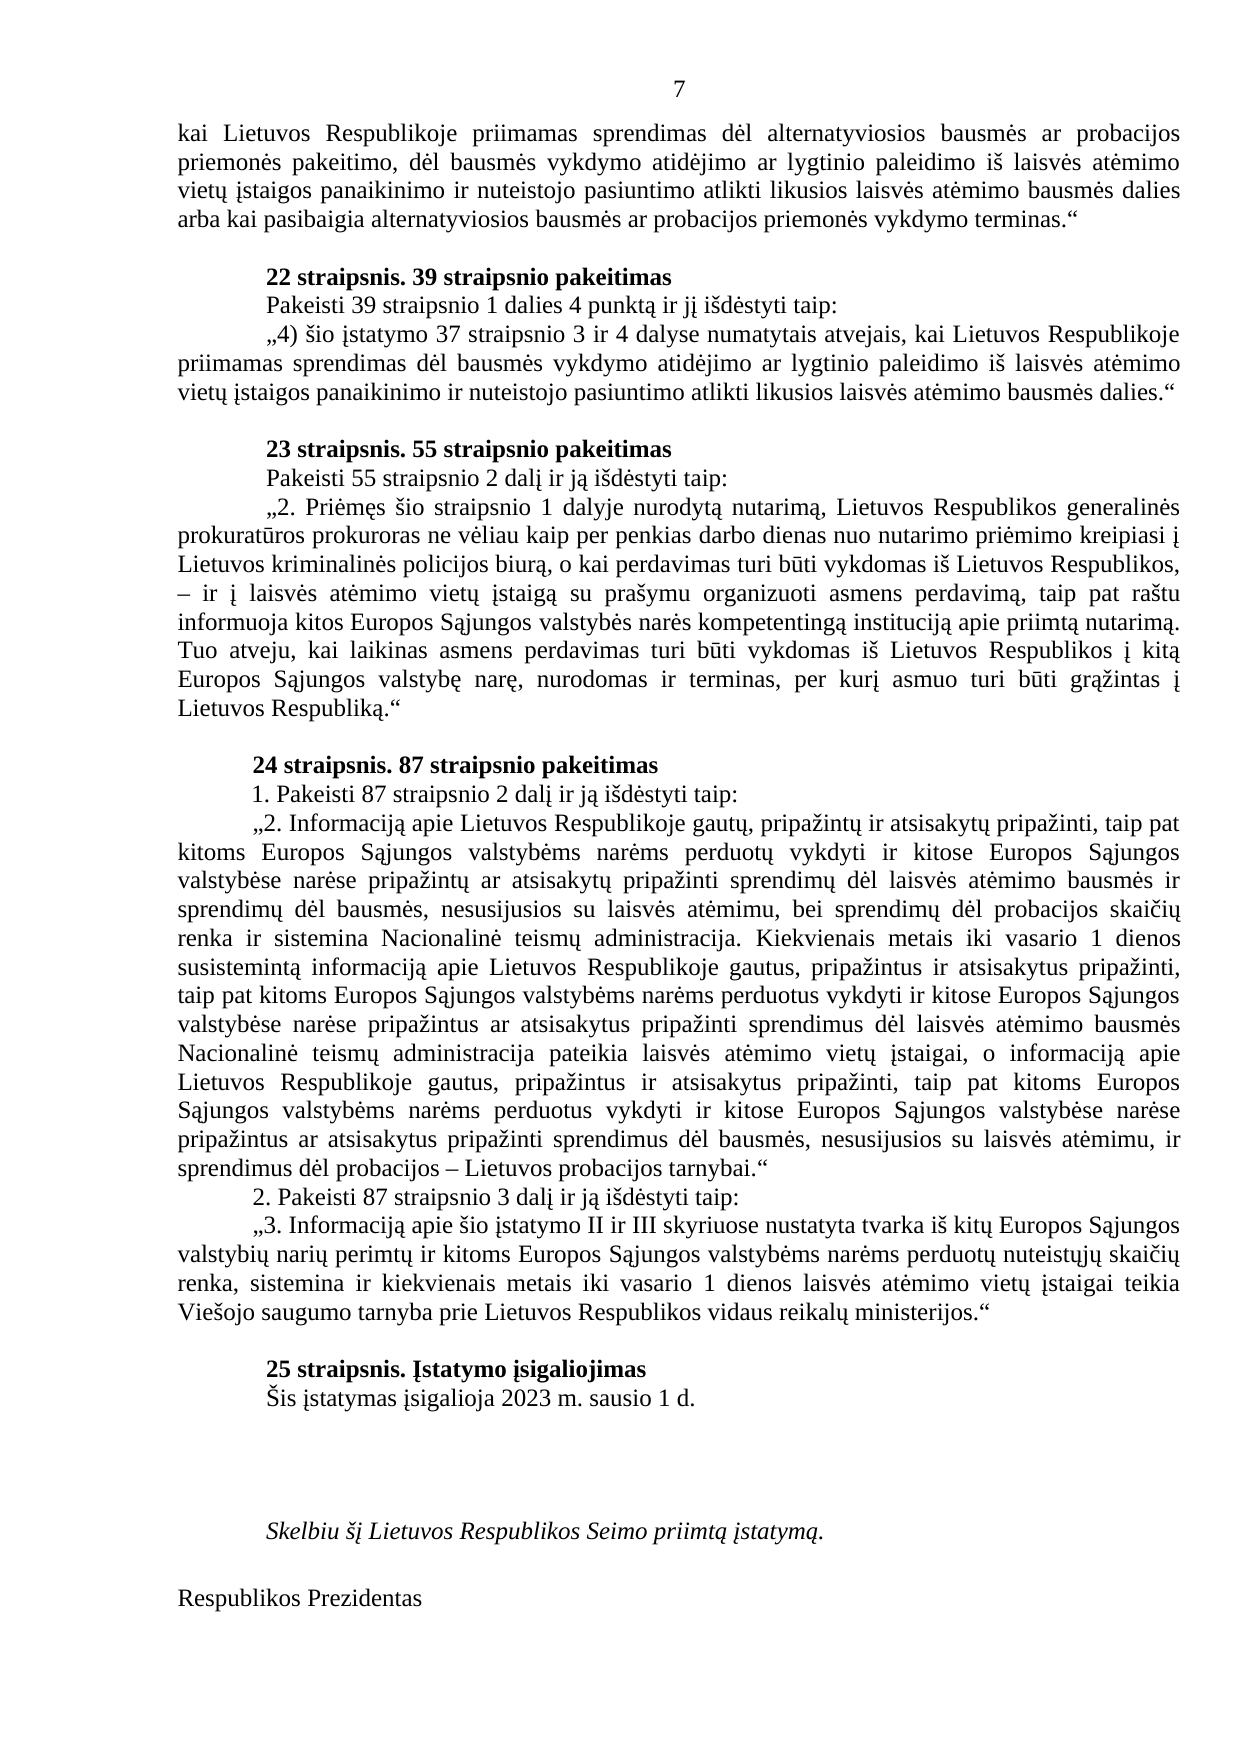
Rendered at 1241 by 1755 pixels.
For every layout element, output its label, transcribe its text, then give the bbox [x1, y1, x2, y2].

text 1. Pakeisti 87 straipsnio 2 dalį ir ją išdėstyti taip: [177, 779, 1181, 808]
text Pakeisti 55 straipsnio 2 dalį ir ją išdėstyti taip: [177, 463, 1181, 492]
text „2. Informaciją apie Lietuvos Respublikoje gautų, pripažintų ir atsisakytų pripažinti, taip pat kitoms Europos Sąjungos valstybėms narėms perduotų vykdyti ir kitose Europos Sąjungos valstybėse narėse pripažintų ar atsisakytų pripažinti sprendimų dėl laisvės atėmimo bausmės ir sprendimų dėl bausmės, nesusijusios su laisvės atėmimu, bei sprendimų dėl probacijos skaičių renka ir sistemina Nacionalinė teismų administracija. Kiekvienais metais iki vasario 1 dienos susistemintą informaciją apie Lietuvos Respublikoje gautus, pripažintus ir atsisakytus pripažinti, taip pat kitoms Europos Sąjungos valstybėms narėms perduotus vykdyti ir kitose Europos Sąjungos valstybėse narėse pripažintus ar atsisakytus pripažinti sprendimus dėl laisvės atėmimo bausmės Nacionalinė teismų administracija pateikia laisvės atėmimo vietų įstaigai, o informaciją apie Lietuvos Respublikoje gautus, pripažintus ir atsisakytus pripažinti, taip pat kitoms Europos Sąjungos valstybėms narėms perduotus vykdyti ir kitose Europos Sąjungos valstybėse narėse pripažintus ar atsisakytus pripažinti sprendimus dėl bausmės, nesusijusios su laisvės atėmimu, ir sprendimus dėl probacijos – Lietuvos probacijos tarnybai.“ [177, 808, 1181, 1182]
text kai Lietuvos Respublikoje priimamas sprendimas dėl alternatyviosios bausmės ar probacijos priemonės pakeitimo, dėl bausmės vykdymo atidėjimo ar lygtinio paleidimo iš laisvės atėmimo vietų įstaigos panaikinimo ir nuteistojo pasiuntimo atlikti likusios laisvės atėmimo bausmės dalies arba kai pasibaigia alternatyviosios bausmės ar probacijos priemonės vykdymo terminas.“ [177, 118, 1181, 233]
text „2. Priėmęs šio straipsnio 1 dalyje nurodytą nutarimą, Lietuvos Respublikos generalinės prokuratūros prokuroras ne vėliau kaip per penkias darbo dienas nuo nutarimo priėmimo kreipiasi į Lietuvos kriminalinės policijos biurą, o kai perdavimas turi būti vykdomas iš Lietuvos Respublikos, – ir į laisvės atėmimo vietų įstaigą su prašymu organizuoti asmens perdavimą, taip pat raštu informuoja kitos Europos Sąjungos valstybės narės kompetentingą instituciją apie priimtą nutarimą. Tuo atveju, kai laikinas asmens perdavimas turi būti vykdomas iš Lietuvos Respublikos į kitą Europos Sąjungos valstybę narę, nurodomas ir terminas, per kurį asmuo turi būti grąžintas į Lietuvos Respubliką.“ [177, 492, 1181, 722]
text Šis įstatymas įsigalioja 2023 m. sausio 1 d. [177, 1383, 1181, 1412]
text 24 straipsnis. 87 straipsnio pakeitimas [177, 751, 1181, 779]
text 25 straipsnis. Įstatymo įsigaliojimas [177, 1354, 1181, 1383]
text „4) šio įstatymo 37 straipsnio 3 ir 4 dalyse numatytais atvejais, kai Lietuvos Respublikoje priimamas sprendimas dėl bausmės vykdymo atidėjimo ar lygtinio paleidimo iš laisvės atėmimo vietų įstaigos panaikinimo ir nuteistojo pasiuntimo atlikti likusios laisvės atėmimo bausmės dalies.“ [177, 319, 1181, 406]
text 22 straipsnis. 39 straipsnio pakeitimas [177, 262, 1181, 291]
text Skelbiu šį Lietuvos Respublikos Seimo priimtą įstatymą. [177, 1512, 1181, 1545]
text Pakeisti 39 straipsnio 1 dalies 4 punktą ir jį išdėstyti taip: [177, 291, 1181, 319]
text 2. Pakeisti 87 straipsnio 3 dalį ir ją išdėstyti taip: [177, 1182, 1181, 1211]
text Respublikos Prezidentas [177, 1578, 1181, 1612]
text „3. Informaciją apie šio įstatymo II ir III skyriuose nustatyta tvarka iš kitų Europos Sąjungos valstybių narių perimtų ir kitoms Europos Sąjungos valstybėms narėms perduotų nuteistųjų skaičių renka, sistemina ir kiekvienais metais iki vasario 1 dienos laisvės atėmimo vietų įstaigai teikia Viešojo saugumo tarnyba prie Lietuvos Respublikos vidaus reikalų ministerijos.“ [177, 1211, 1181, 1326]
text 23 straipsnis. 55 straipsnio pakeitimas [177, 434, 1181, 463]
